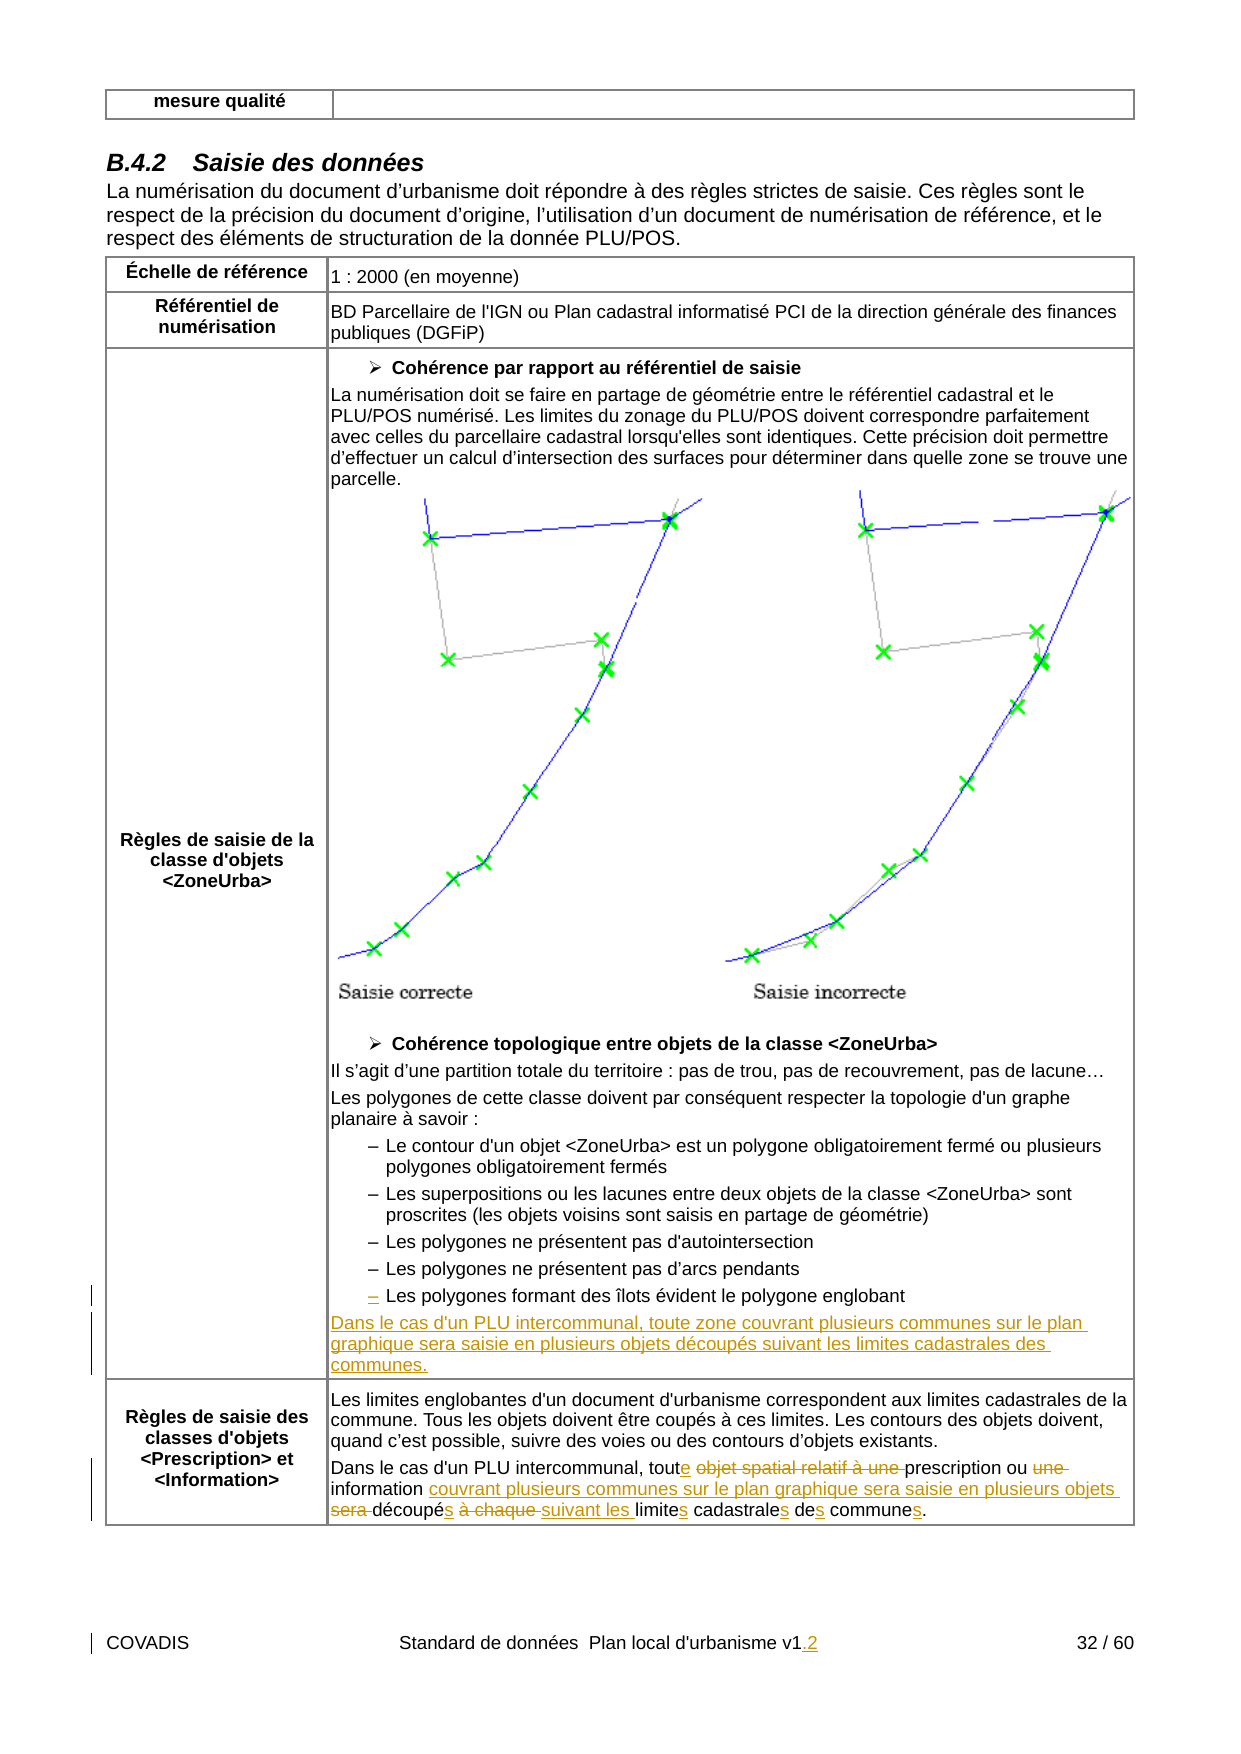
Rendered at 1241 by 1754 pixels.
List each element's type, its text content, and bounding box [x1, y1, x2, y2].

table_header 1 : 2000 (en moyenne) [329, 258, 1133, 291]
table_cell BD Parcellaire de l'IGN ou Plan cadastral informatisé PCI de la direction générale des finances publiques (DGFiP) [329, 293, 1133, 347]
picture [330, 489, 1132, 1007]
table_cell Cohérence par rapport au référentiel de saisie La numérisation doit se faire en partage de géométrie entre le référentiel cadastral et le PLU/POS numérisé. Les limites du zonage du PLU/POS doivent correspondre parfaitement avec celles du parcellaire cadastral lorsqu'elles sont identiques. Cette précision doit permettre d’effectuer un calcul d’intersection des surfaces pour déterminer dans quelle zone se trouve une parcelle. Cohérence topologique entre objets de la classe <ZoneUrba> Il s’agit d’une partition totale du territoire : pas de trou, pas de recouvrement, pas de lacune… Les polygones de cette classe doivent par conséquent respecter la topologie d'un graphe planaire à savoir : Le contour d'un objet <ZoneUrba> est un polygone obligatoirement fermé ou plusieurs polygones obligatoirement fermés Les superpositions ou les lacunes entre deux objets de la classe <ZoneUrba> sont proscrites (les objets voisins sont saisis en partage de géométrie) Les polygones ne présentent pas d'autointersection Les polygones ne présentent pas d’arcs pendants Les polygones formant des îlots évident le polygone englobant Dans le cas d'un PLU intercommunal, toute zone couvrant plusieurs communes sur le plan graphique sera saisie en plusieurs objets découpés suivant les limites cadastrales des communes. [329, 349, 1133, 1378]
table_cell Référentiel de numérisation [107, 293, 326, 347]
table_cell mesure qualité [107, 91, 332, 117]
table_cell Les limites englobantes d'un document d'urbanisme correspondent aux limites cadastrales de la commune. Tous les objets doivent être coupés à ces limites. Les contours des objets doivent, quand c’est possible, suivre des voies ou des contours d’objets existants. Dans le cas d'un PLU intercommunal, toute prescription ou information couvrant plusieurs communes sur le plan graphique sera saisie en plusieurs objets découpés suivant les limites cadastrales des communes. [329, 1380, 1133, 1523]
table_cell [334, 91, 1133, 117]
table_cell Règles de saisie des classes d'objets <Prescription> et <Information> [107, 1380, 326, 1523]
table_header Échelle de référence [107, 258, 326, 291]
subtitle Saisie des données [106, 149, 1134, 177]
text La numérisation du document d’urbanisme doit répondre à des règles strictes de saisie. Ces règles sont le respect de la précision du document d’origine, l’utilisation d’un document de numérisation de référence, et le respect des éléments de structuration de la donnée PLU/POS. [106, 180, 1134, 249]
table_cell Règles de saisie de la classe d'objets <ZoneUrba> [107, 349, 326, 1378]
